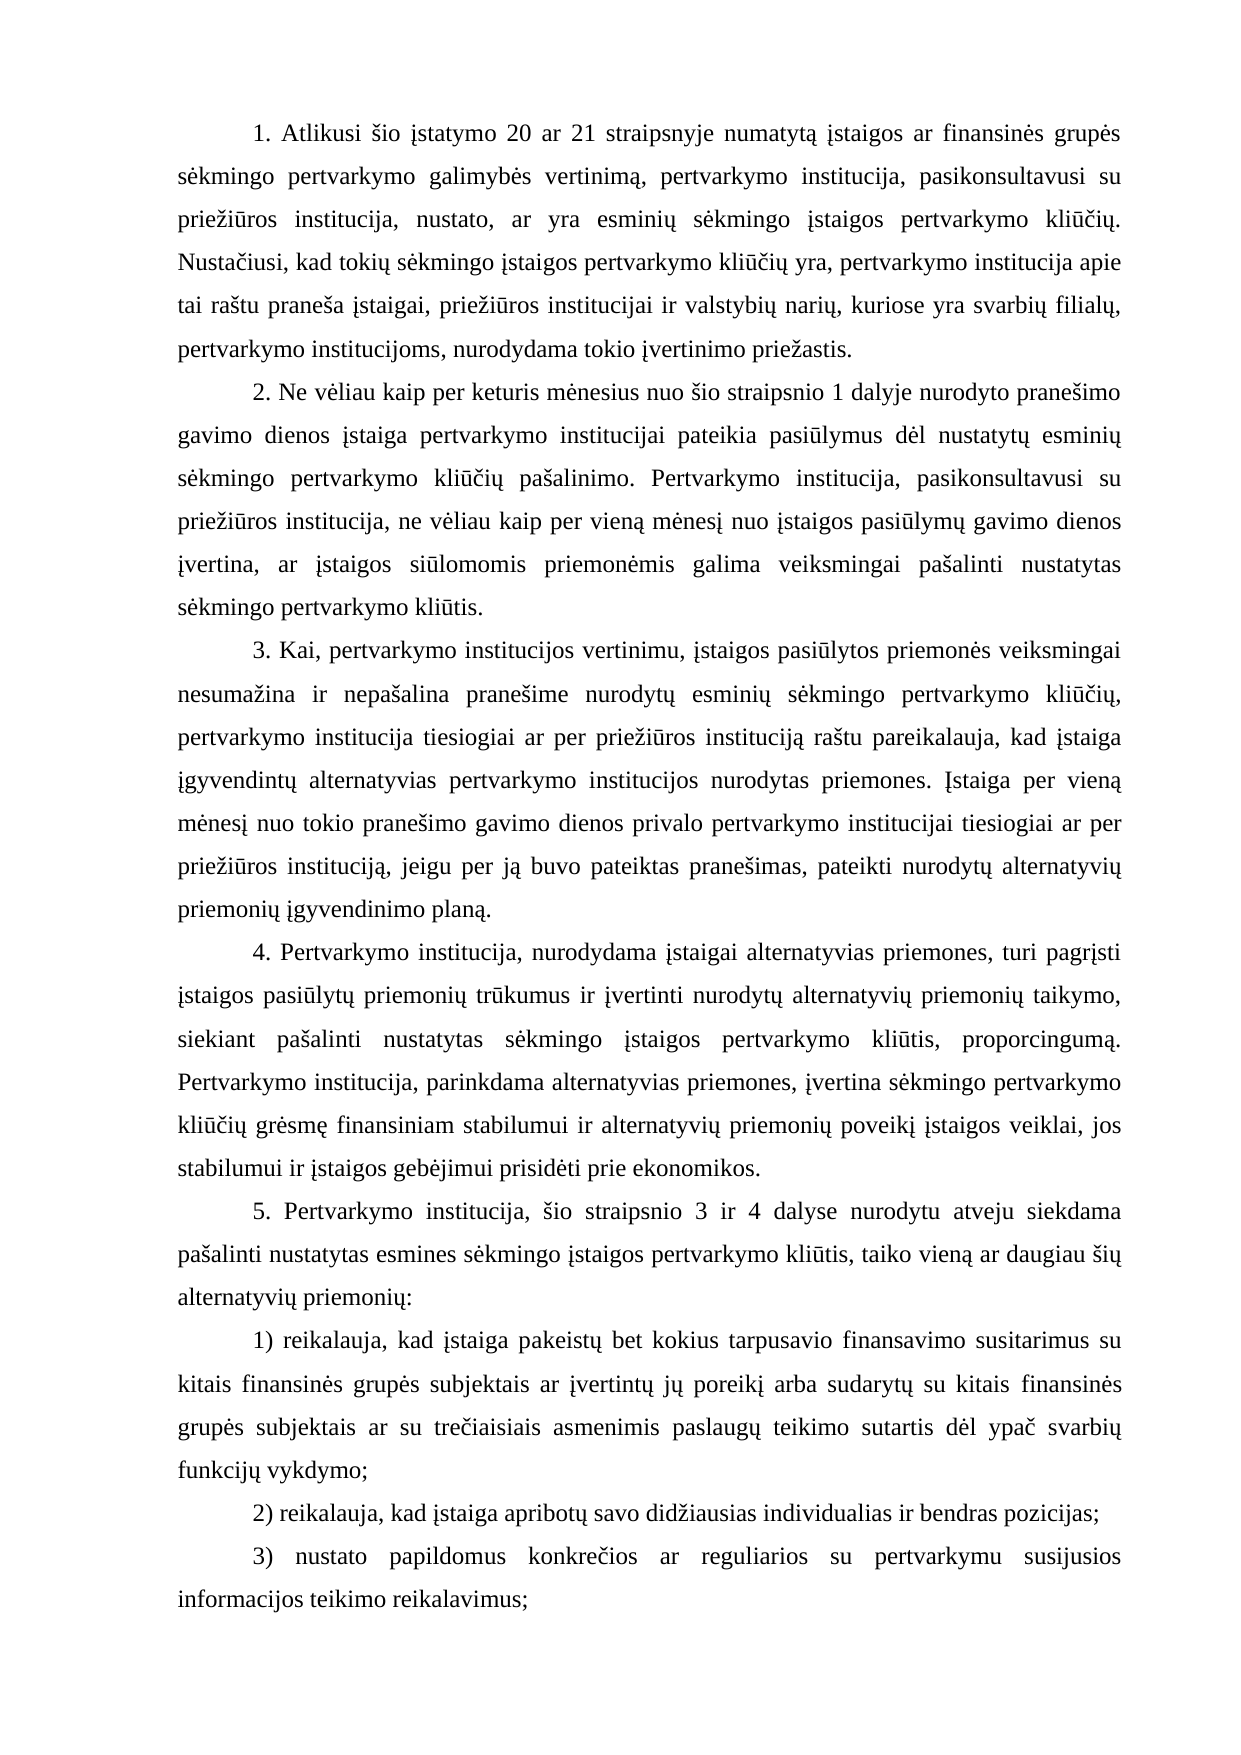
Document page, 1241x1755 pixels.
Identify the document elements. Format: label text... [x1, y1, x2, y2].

text 5. Pertvarkymo institucija, šio straipsnio 3 ir 4 dalyse nurodytu atveju siekdama pašalinti nustatytas esmines sėkmingo įstaigos pertvarkymo kliūtis, taiko vieną ar daugiau šių alternatyvių priemonių: [177, 1196, 1122, 1311]
text 1) reikalauja, kad įstaiga pakeistų bet kokius tarpusavio finansavimo susitarimus su kitais finansinės grupės subjektais ar įvertintų jų poreikį arba sudarytų su kitais finansinės grupės subjektais ar su trečiaisiais asmenimis paslaugų teikimo sutartis dėl ypač svarbių funkcijų vykdymo; [177, 1326, 1122, 1484]
text 4. Pertvarkymo institucija, nurodydama įstaigai alternatyvias priemones, turi pagrįsti įstaigos pasiūlytų priemonių trūkumus ir įvertinti nurodytų alternatyvių priemonių taikymo, siekiant pašalinti nustatytas sėkmingo įstaigos pertvarkymo kliūtis, proporcingumą. Pertvarkymo institucija, parinkdama alternatyvias priemones, įvertina sėkmingo pertvarkymo kliūčių grėsmę finansiniam stabilumui ir alternatyvių priemonių poveikį įstaigos veiklai, jos stabilumui ir įstaigos gebėjimui prisidėti prie ekonomikos. [177, 937, 1122, 1182]
text 3) nustato papildomus konkrečios ar reguliarios su pertvarkymu susijusios informacijos teikimo reikalavimus; [177, 1541, 1122, 1613]
text 2. Ne vėliau kaip per keturis mėnesius nuo šio straipsnio 1 dalyje nurodyto pranešimo gavimo dienos įstaiga pertvarkymo institucijai pateikia pasiūlymus dėl nustatytų esminių sėkmingo pertvarkymo kliūčių pašalinimo. Pertvarkymo institucija, pasikonsultavusi su priežiūros institucija, ne vėliau kaip per vieną mėnesį nuo įstaigos pasiūlymų gavimo dienos įvertina, ar įstaigos siūlomomis priemonėmis galima veiksmingai pašalinti nustatytas sėkmingo pertvarkymo kliūtis. [177, 377, 1122, 621]
text 2) reikalauja, kad įstaiga apribotų savo didžiausias individualias ir bendras pozicijas; [177, 1498, 1122, 1527]
text 3. Kai, pertvarkymo institucijos vertinimu, įstaigos pasiūlytos priemonės veiksmingai nesumažina ir nepašalina pranešime nurodytų esminių sėkmingo pertvarkymo kliūčių, pertvarkymo institucija tiesiogiai ar per priežiūros instituciją raštu pareikalauja, kad įstaiga įgyvendintų alternatyvias pertvarkymo institucijos nurodytas priemones. Įstaiga per vieną mėnesį nuo tokio pranešimo gavimo dienos privalo pertvarkymo institucijai tiesiogiai ar per priežiūros instituciją, jeigu per ją buvo pateiktas pranešimas, pateikti nurodytų alternatyvių priemonių įgyvendinimo planą. [177, 636, 1122, 923]
text 1. Atlikusi šio įstatymo 20 ar 21 straipsnyje numatytą įstaigos ar finansinės grupės sėkmingo pertvarkymo galimybės vertinimą, pertvarkymo institucija, pasikonsultavusi su priežiūros institucija, nustato, ar yra esminių sėkmingo įstaigos pertvarkymo kliūčių. Nustačiusi, kad tokių sėkmingo įstaigos pertvarkymo kliūčių yra, pertvarkymo institucija apie tai raštu praneša įstaigai, priežiūros institucijai ir valstybių narių, kuriose yra svarbių filialų, pertvarkymo institucijoms, nurodydama tokio įvertinimo priežastis. [177, 118, 1122, 362]
